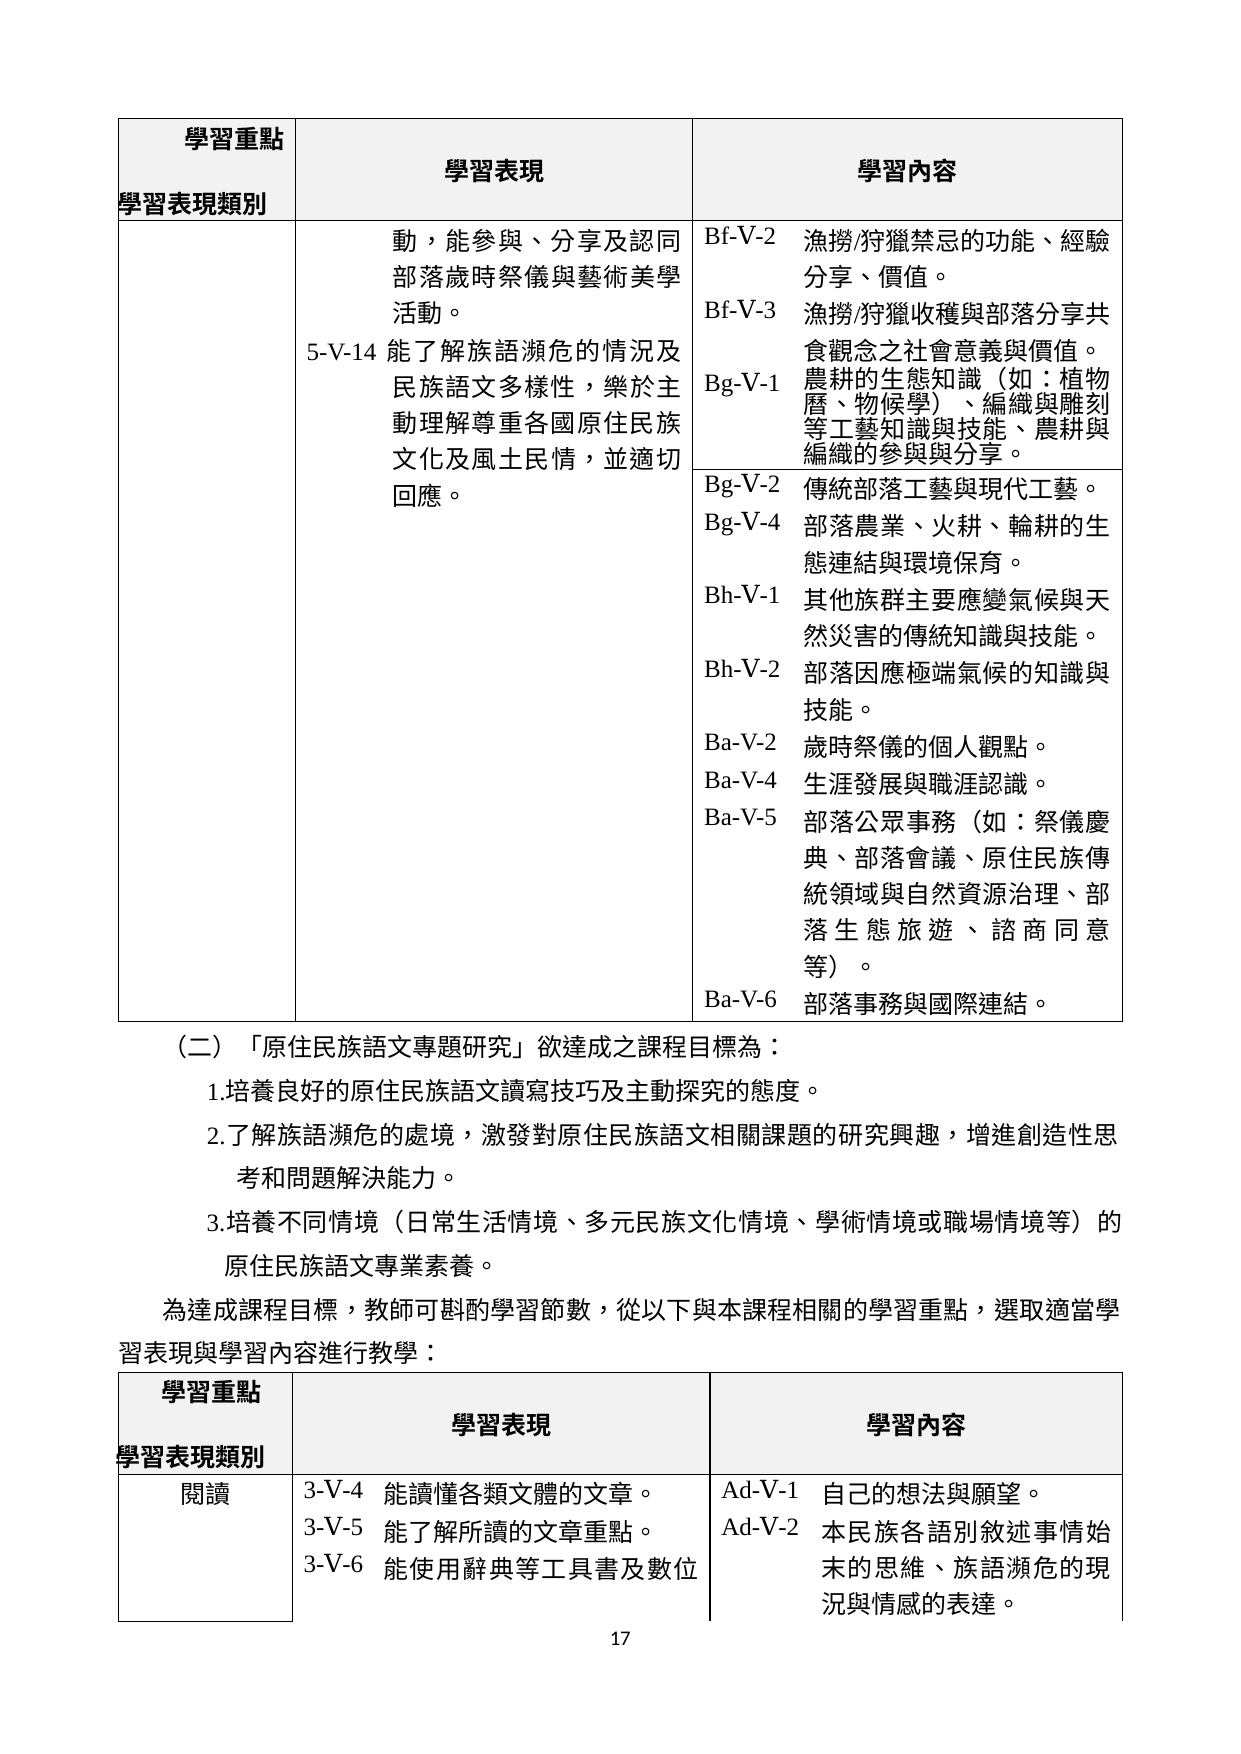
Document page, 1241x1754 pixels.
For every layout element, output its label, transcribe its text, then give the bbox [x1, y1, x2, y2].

table_cell 自己的想法與願望。 [823, 1475, 1122, 1511]
table_header 學習重點 學習表現類別 [119, 119, 295, 220]
table_cell 動，能參與、分享及認同部落歲時祭儀與藝術美學活動。 [296, 221, 692, 330]
table_cell 部落農業、火耕、輪耕的生態連結與環境保育。 [805, 506, 1122, 579]
table_cell Bf-Ⅴ-2 [693, 221, 804, 294]
table_cell 漁撈/狩獵禁忌的功能、經驗分享、價值。 [805, 221, 1122, 294]
table_cell Ba-V-4 [693, 764, 804, 801]
table_cell 3-Ⅴ-6 [293, 1549, 385, 1621]
table_cell 能使用辭典等工具書及數位 [385, 1549, 709, 1621]
table_header 學習內容 [711, 1373, 1122, 1474]
table_cell 部落公眾事務（如：祭儀慶典、部落會議、原住民族傳統領域與自然資源治理、部落生態旅遊、諮商同意等）。 [805, 801, 1122, 983]
table_cell 傳統部落工藝與現代工藝。 [805, 470, 1122, 506]
table_cell 生涯發展與職涯認識。 [805, 764, 1122, 801]
table_header 學習重點 學習表現類別 [119, 1373, 292, 1474]
table_cell 本民族各語別敘述事情始末的思維、族語瀕危的現況與情感的表達。 [823, 1511, 1122, 1621]
table_cell 3-Ⅴ-4 [293, 1475, 385, 1511]
table_cell [119, 221, 295, 1021]
table_cell 3-Ⅴ-5 [293, 1511, 385, 1548]
table_cell 閱讀 [119, 1475, 292, 1621]
table_cell Bf-Ⅴ-3 [693, 294, 804, 367]
table_cell Ba-V-2 [693, 726, 804, 764]
table_cell Bh-Ⅴ-1 [693, 579, 804, 653]
table_cell Ad-Ⅴ-1 [711, 1475, 822, 1511]
table_cell Bg-Ⅴ-1 [693, 368, 804, 468]
table_cell 部落事務與國際連結。 [805, 983, 1122, 1021]
table_cell Bg-Ⅴ-2 [693, 470, 804, 506]
text 2.了解族語瀕危的處境，激發對原住民族語文相關課題的研究興趣，增進創造性思考和問題解決能力。 [207, 1109, 1122, 1197]
table_cell 漁撈/狩獵收穫與部落分享共食觀念之社會意義與價值。 [805, 294, 1122, 367]
table_cell Bh-Ⅴ-2 [693, 653, 804, 726]
table_cell 其他族群主要應變氣候與天然災害的傳統知識與技能。 [805, 579, 1122, 653]
table_cell 部落因應極端氣候的知識與技能。 [805, 653, 1122, 726]
table_header 學習表現 [296, 119, 692, 220]
table_cell 歲時祭儀的個人觀點。 [805, 726, 1122, 764]
text 為達成課程目標，教師可斟酌學習節數，從以下與本課程相關的學習重點，選取適當學習表現與學習內容進行教學： [118, 1284, 1122, 1372]
table_cell Ba-V-6 [693, 983, 804, 1021]
table_cell 農耕的生態知識（如：植物曆、物候學）、編織與雕刻等工藝知識與技能、農耕與編織的參與與分享。 [805, 368, 1122, 468]
table_cell Ad-Ⅴ-2 [711, 1511, 822, 1621]
table_cell Bg-Ⅴ-4 [693, 506, 804, 579]
text 1.培養良好的原住民族語文讀寫技巧及主動探究的態度。 [207, 1065, 1122, 1109]
table_cell Ba-V-5 [693, 801, 804, 983]
table_header 學習表現 [293, 1373, 709, 1474]
table_cell 能了解所讀的文章重點。 [385, 1511, 709, 1548]
table_header 學習內容 [693, 119, 1122, 220]
table_cell 5-V-14 能了解族語瀕危的情況及民族語文多樣性，樂於主動理解尊重各國原住民族文化及風土民情，並適切回應。 [296, 330, 692, 1021]
text （二）「原住民族語文專題研究」欲達成之課程目標為： [118, 1022, 1122, 1065]
text 3.培養不同情境（日常生活情境、多元民族文化情境、學術情境或職場情境等）的原住民族語文專業素養。 [206, 1197, 1122, 1284]
table_cell 能讀懂各類文體的文章。 [385, 1475, 709, 1511]
